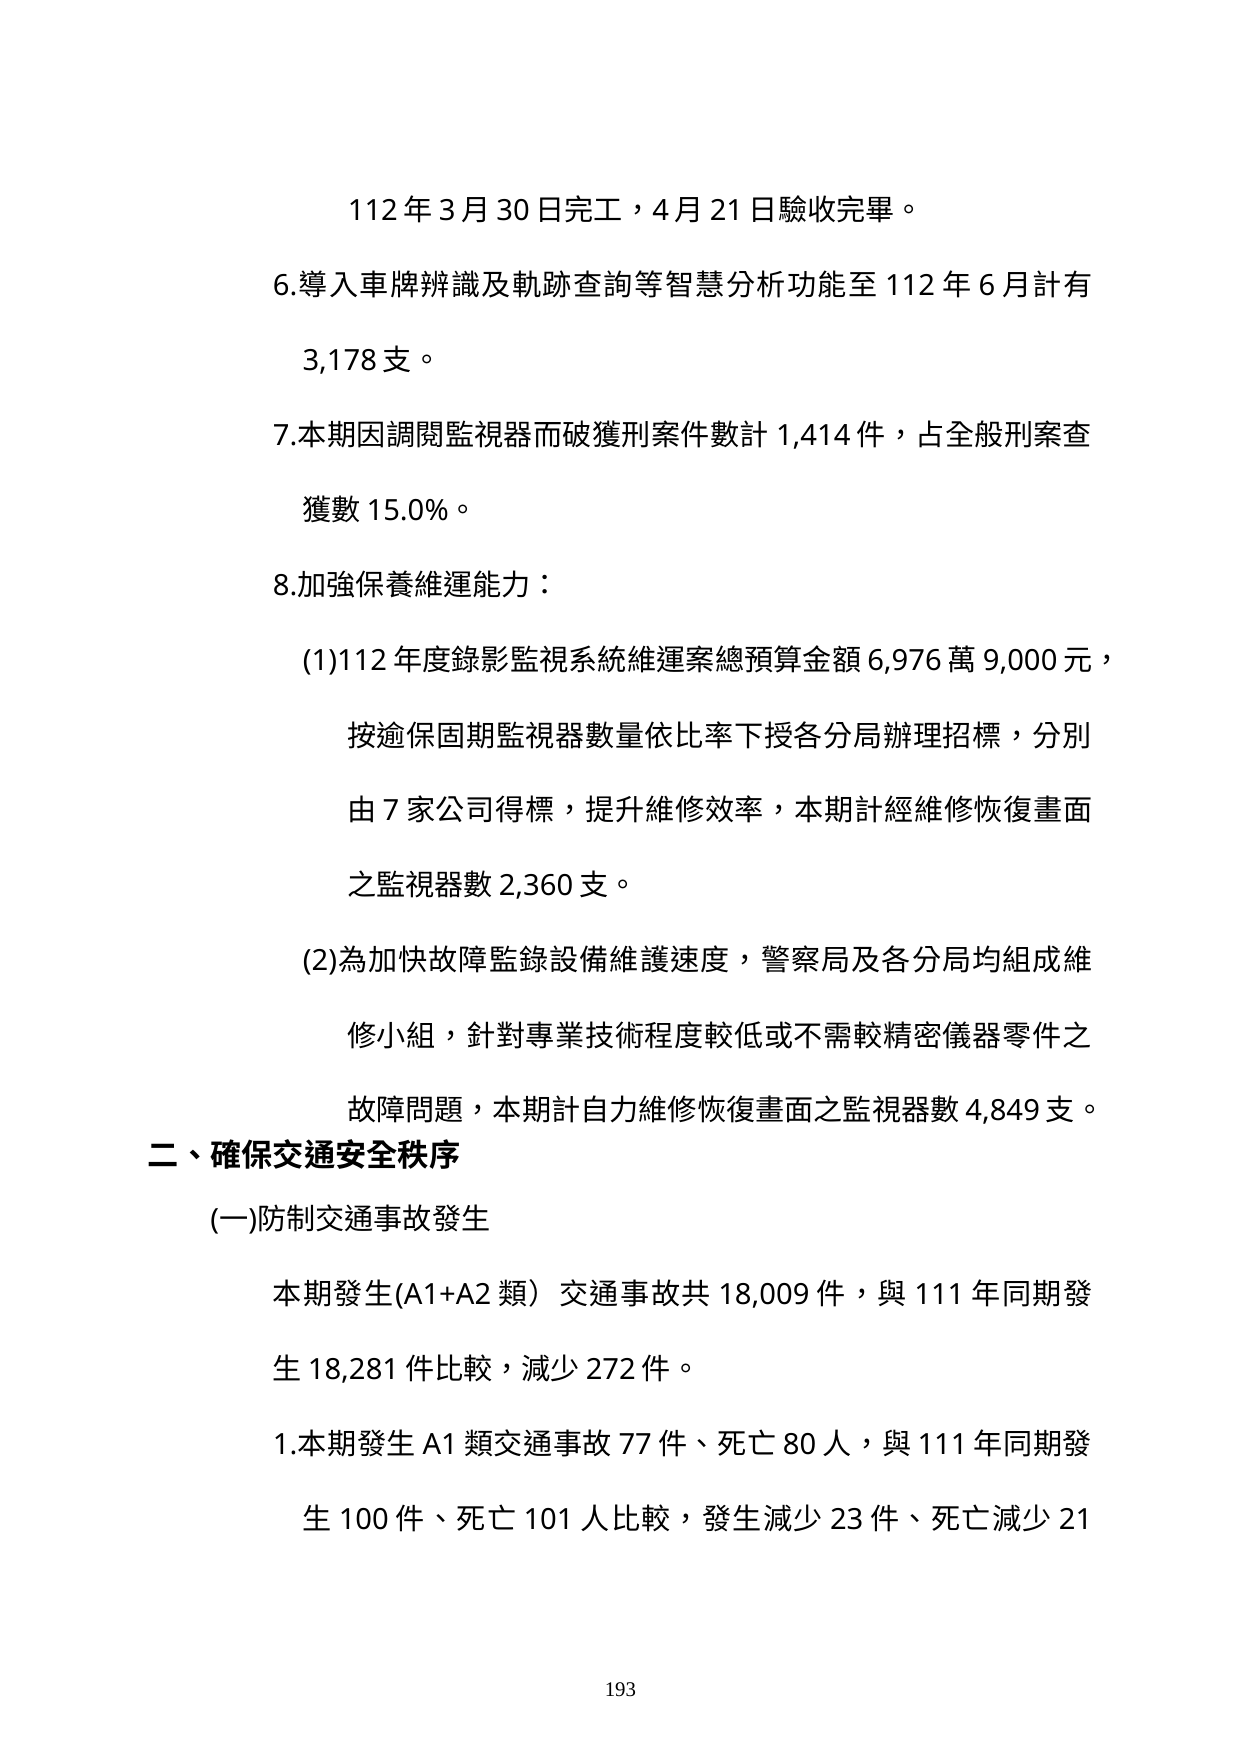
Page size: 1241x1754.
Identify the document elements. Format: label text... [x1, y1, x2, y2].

text 112年3月30日完工，4月21日驗收完畢。 [348, 164, 1092, 239]
text 1.本期發生A1類交通事故77件、死亡80人，與111年同期發生100件、死亡101人比較，發生減少23件、死亡減少21 [273, 1398, 1092, 1548]
text 7.本期因調閱監視器而破獲刑案件數計1,414件，占全般刑案查獲數15.0%。 [273, 389, 1092, 539]
text (2)為加快故障監錄設備維護速度，警察局及各分局均組成維修小組，針對專業技術程度較低或不需較精密儀器零件之故障問題，本期計自力維修恢復畫面之監視器數4,849支。 [303, 914, 1092, 1139]
text (1)112年度錄影監視系統維運案總預算金額6,976萬9,000元，按逾保固期監視器數量依比率下授各分局辦理招標，分別由7家公司得標，提升維修效率，本期計經維修恢復畫面之監視器數2,360支。 [303, 614, 1092, 914]
text 8.加強保養維運能力： [273, 539, 1092, 614]
text 本期發生(A1+A2類）交通事故共18,009件，與111年同期發生18,281件比較，減少272件。 [273, 1248, 1092, 1398]
text (一)防制交通事故發生 [210, 1173, 1092, 1248]
text 6.導入車牌辨識及軌跡查詢等智慧分析功能至112年6月計有3,178支。 [273, 239, 1092, 389]
text 二、確保交通安全秩序 [148, 1139, 1092, 1173]
